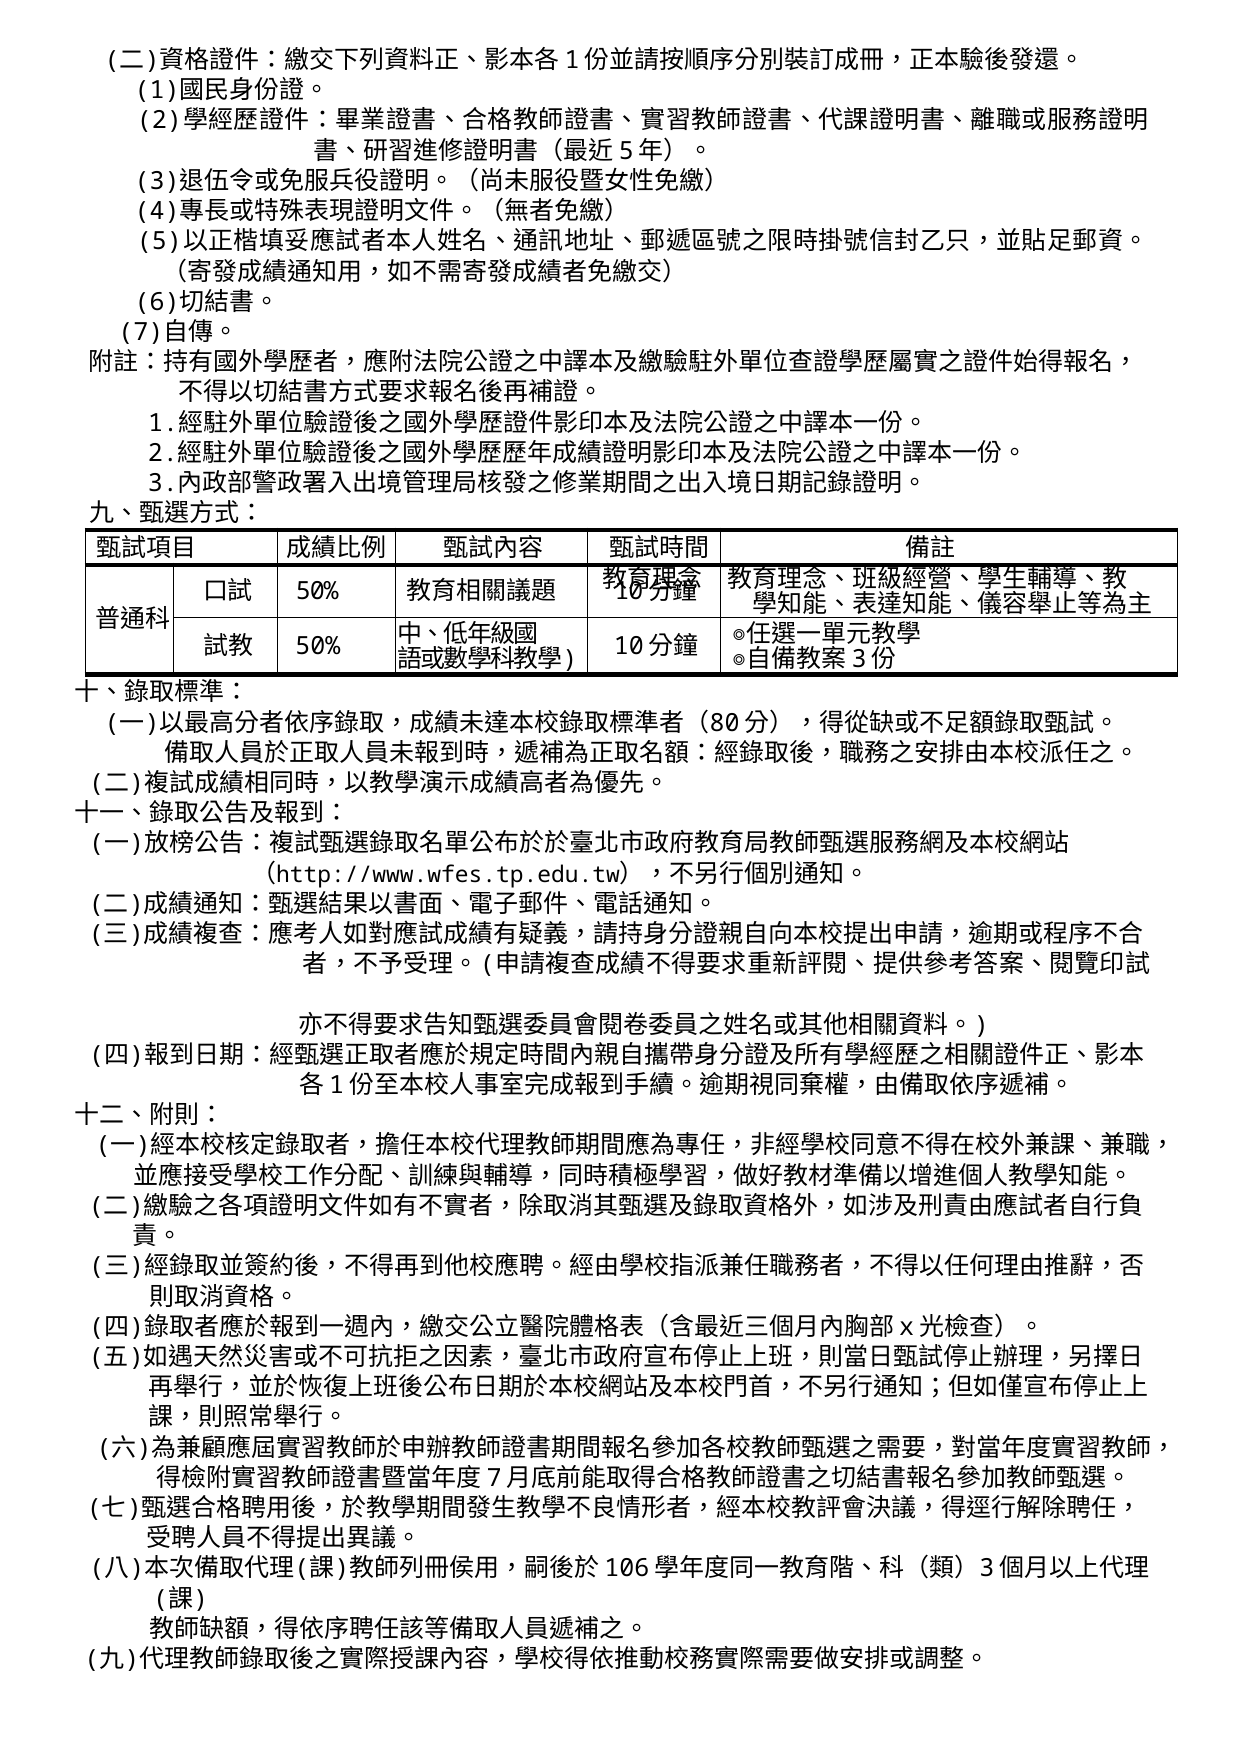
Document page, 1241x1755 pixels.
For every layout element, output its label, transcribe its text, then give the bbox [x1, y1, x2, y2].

text (1)國民身份證。 [44, 74, 1152, 105]
text 課，則照常舉行。 [88, 1402, 1152, 1432]
table_cell 試教 [174, 618, 277, 672]
table_header 成績比例 [278, 532, 395, 563]
text 1.經駐外單位驗證後之國外學歷證件影印本及法院公證之中譯本一份。 [133, 407, 1152, 437]
text 亦不得要求告知甄選委員會閱卷委員之姓名或其他相關資料。) [0, 1009, 1152, 1039]
table_cell 普通科 [86, 567, 173, 672]
text (三)成績複查：應考人如對應試成績有疑義，請持身分證親自向本校提出申請，逾期或程序不合 [0, 918, 1152, 948]
text (二)複試成績相同時，以教學演示成績高者為優先。 [89, 767, 1152, 797]
text (三)經錄取並簽約後，不得再到他校應聘。經由學校指派兼任職務者，不得以任何理由推辭，否 [89, 1251, 1152, 1281]
text 得檢附實習教師證書暨當年度7月底前能取得合格教師證書之切結書報名參加教師甄選。 [21, 1462, 1152, 1492]
text 者，不予受理。(申請複查成績不得要求重新評閱、提供參考答案、閱覽印試卷； [0, 948, 1152, 1009]
text (一)放榜公告：複試甄選錄取名單公布於於臺北市政府教育局教師甄選服務網及本校網站（http://www.wfes.tp.edu.tw），不另行個別通知。 [89, 828, 1152, 888]
text (一)經本校核定錄取者，擔任本校代理教師期間應為專任，非經學校同意不得在校外兼課、兼職，並應接受學校工作分配、訓練與輔導，同時積極學習，做好教材準備以增進個人教學知能。 [65, 1130, 1152, 1190]
text (四)錄取者應於報到一週內，繳交公立醫院體格表（含最近三個月內胸部ｘ光檢查）。 [89, 1311, 1152, 1341]
table_cell 教育相關議題 [396, 567, 587, 617]
text (4)專長或特殊表現證明文件。（無者免繳） [44, 195, 1152, 226]
text (五)如遇天然災害或不可抗拒之因素，臺北市政府宣布停止上班，則當日甄試停止辦理，另擇日 [88, 1341, 1152, 1371]
text (3)退伍令或免服兵役證明。（尚未服役暨女性免繳） [44, 165, 1152, 195]
text 教師缺額，得依序聘任該等備取人員遞補之。 [59, 1613, 1152, 1643]
text 不得以切結書方式要求報名後再補證。 [88, 377, 1152, 407]
text 各1份至本校人事室完成報到手續。逾期視同棄權，由備取依序遞補。 [89, 1069, 1152, 1099]
text 再舉行，並於恢復上班後公布日期於本校網站及本校門首，不另行通知；但如僅宣布停止上 [88, 1371, 1152, 1402]
text 十一、錄取公告及報到： [44, 797, 1152, 828]
table_cell 教育理念 教育理念、班級經營、學生輔導、教 學知能、表達知能、儀容舉止等為主 [721, 567, 1177, 617]
text (二)成績通知：甄選結果以書面、電子郵件、電話通知。 [0, 888, 1152, 918]
text (二)資格證件：繳交下列資料正、影本各1份並請按順序分別裝訂成冊，正本驗後發還。 [44, 44, 1152, 74]
text 則取消資格。 [89, 1281, 1152, 1311]
text (八)本次備取代理(課)教師列冊侯用，嗣後於106學年度同一教育階、科（類）3個月以上代理(課) [59, 1553, 1152, 1613]
table_cell ◎任選一單元教學 ◎自備教案3份 [721, 618, 1177, 672]
text 十、錄取標準： [44, 677, 1152, 707]
text (5)以正楷填妥應試者本人姓名、通訊地址、郵遞區號之限時掛號信封乙只，並貼足郵資。（寄發成績通知用，如不需寄發成績者免繳交） [44, 226, 1152, 286]
text (7)自傳。 [59, 316, 1152, 346]
text 2.經駐外單位驗證後之國外學歷歷年成績證明影印本及法院公證之中譯本一份。 [148, 437, 1152, 467]
text 受聘人員不得提出異議。 [72, 1522, 1152, 1553]
text (四)報到日期：經甄選正取者應於規定時間內親自攜帶身分證及所有學經歷之相關證件正、影本 [89, 1039, 1152, 1069]
text 3.內政部警政署入出境管理局核發之修業期間之出入境日期記錄證明。 [148, 467, 1152, 497]
text 九、甄選方式： [59, 497, 1152, 528]
table_cell 中、低年級國 語或數學科教學) [396, 618, 587, 672]
table_header 甄試時間 [588, 532, 720, 563]
text (一)以最高分者依序錄取，成績未達本校錄取標準者（80分），得從缺或不足額錄取甄試。 [44, 707, 1152, 737]
table_cell 口試 [174, 567, 277, 617]
table_cell 10分鐘 [588, 618, 720, 672]
text (七)甄選合格聘用後，於教學期間發生教學不良情形者，經本校教評會決議，得逕行解除聘任， [72, 1492, 1152, 1522]
text (六)為兼顧應屆實習教師於申辦教師證書期間報名參加各校教師甄選之需要，對當年度實習教師， [21, 1432, 1152, 1462]
table_header 甄試項目 [86, 532, 277, 563]
text 附註：持有國外學歷者，應附法院公證之中譯本及繳驗駐外單位查證學歷屬實之證件始得報名， [88, 346, 1152, 377]
table_header 甄試內容 [396, 532, 587, 563]
text 十二、附則： [59, 1099, 1093, 1130]
text (二)繳驗之各項證明文件如有不實者，除取消其甄選及錄取資格外，如涉及刑責由應試者自行負責。 [88, 1190, 1167, 1251]
table_cell 10分鐘 [588, 567, 720, 617]
text (6)切結書。 [44, 286, 1152, 316]
text (九)代理教師錄取後之實際授課內容，學校得依推動校務實際需要做安排或調整。 [84, 1643, 1152, 1673]
table_cell 50% [278, 618, 395, 672]
table_header 備註 [721, 532, 1177, 563]
text (2)學經歷證件：畢業證書、合格教師證書、實習教師證書、代課證明書、離職或服務證明書、研習進修證明書（最近5年）。 [44, 105, 1152, 165]
table_cell 50% [278, 567, 395, 617]
text 備取人員於正取人員未報到時，遞補為正取名額：經錄取後，職務之安排由本校派任之。 [44, 737, 1152, 767]
